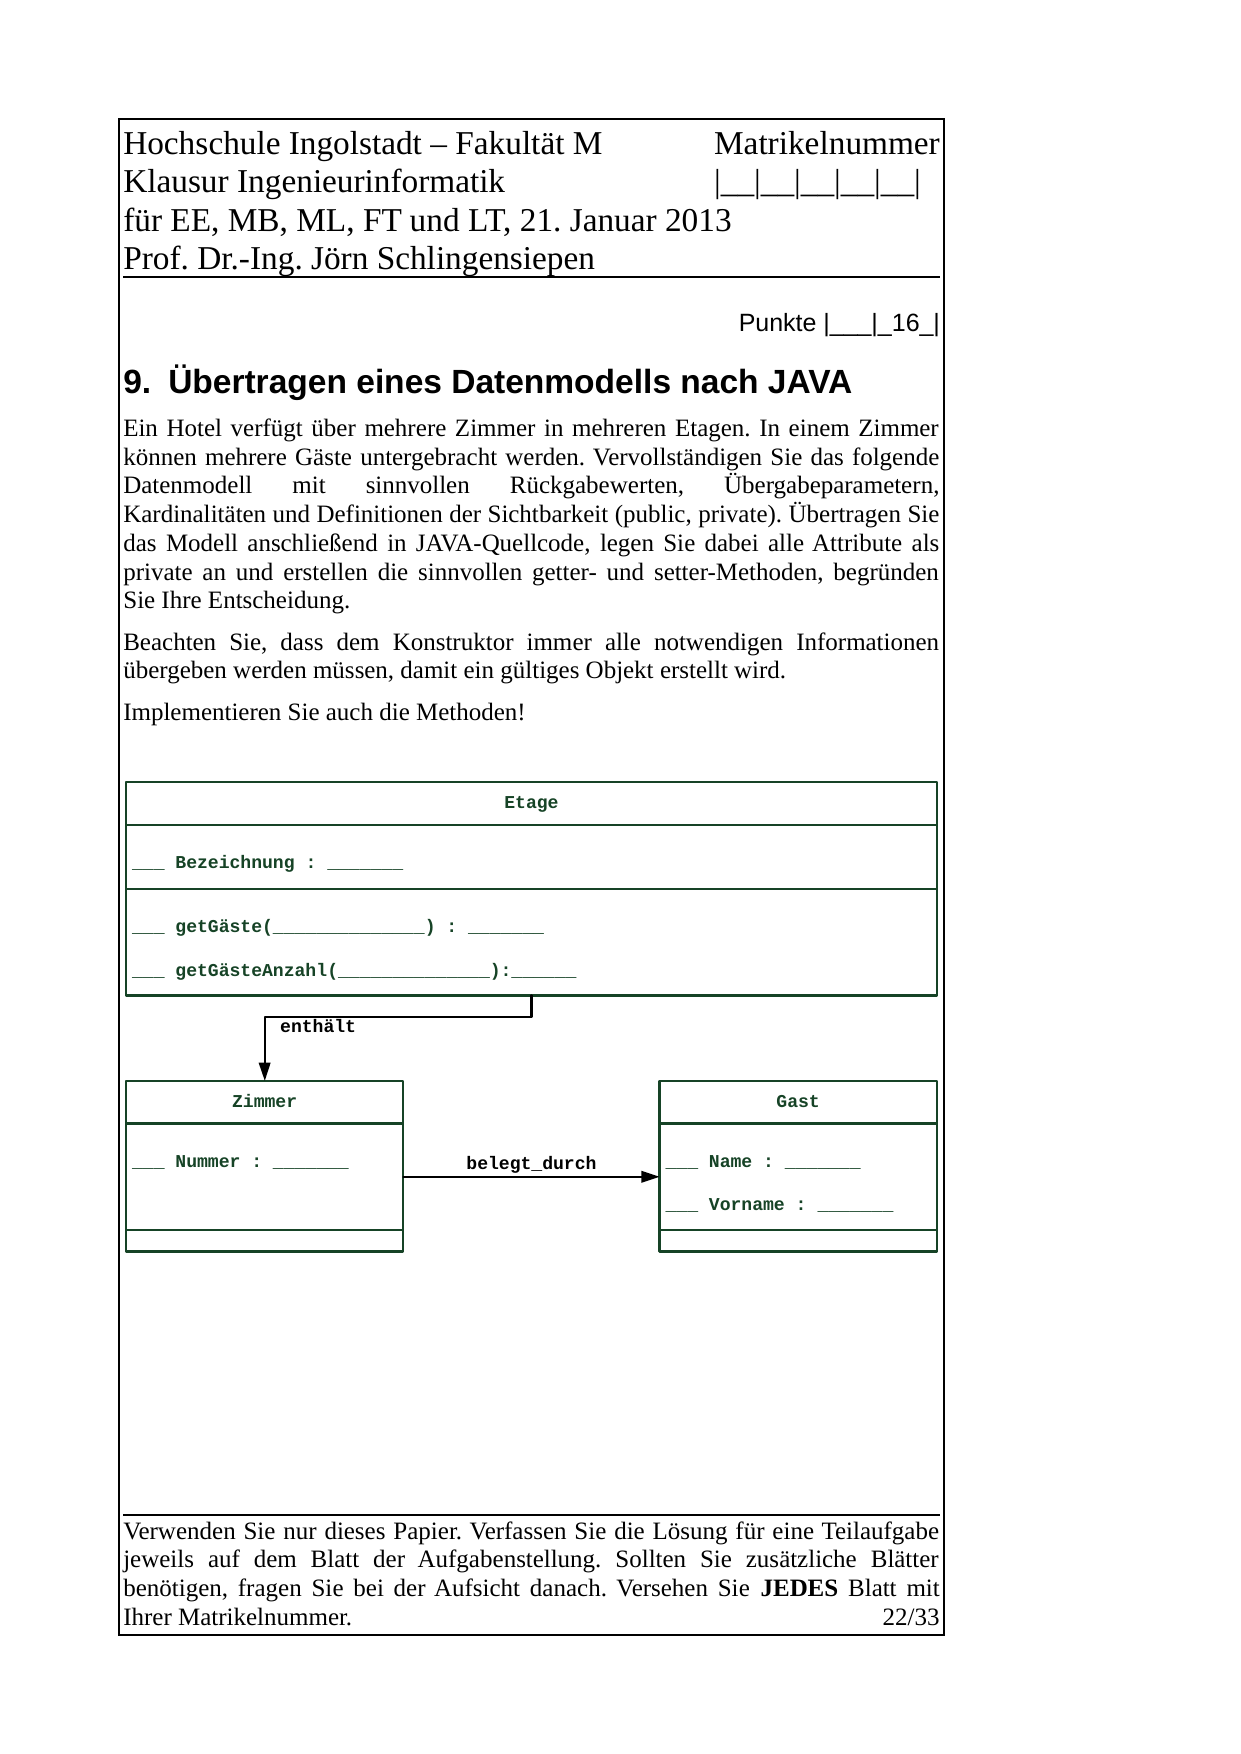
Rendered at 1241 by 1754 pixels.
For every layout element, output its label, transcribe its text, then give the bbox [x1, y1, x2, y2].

text Implementieren Sie auch die Methoden! [123, 697, 940, 725]
text Punkte |___|_16_| [123, 308, 940, 337]
text Beachten Sie, dass dem Konstruktor immer alle notwendigen Informationen übergeben werden müssen, damit ein gültiges Objekt erstellt wird. [123, 627, 940, 684]
text Ein Hotel verfügt über mehrere Zimmer in mehreren Etagen. In einem Zimmer können mehrere Gäste untergebracht werden. Vervollständigen Sie das folgende Datenmodell mit sinnvollen Rückgabewerten, Übergabeparametern, Kardinalitäten und Definitionen der Sichtbarkeit (public, private). Übertragen Sie das Modell anschließend in JAVA-Quellcode, legen Sie dabei alle Attribute als private an und erstellen die sinnvollen getter- und setter-Methoden, begründen Sie Ihre Entscheidung. [123, 413, 940, 614]
subtitle Übertragen eines Datenmodells nach JAVA [123, 362, 940, 400]
